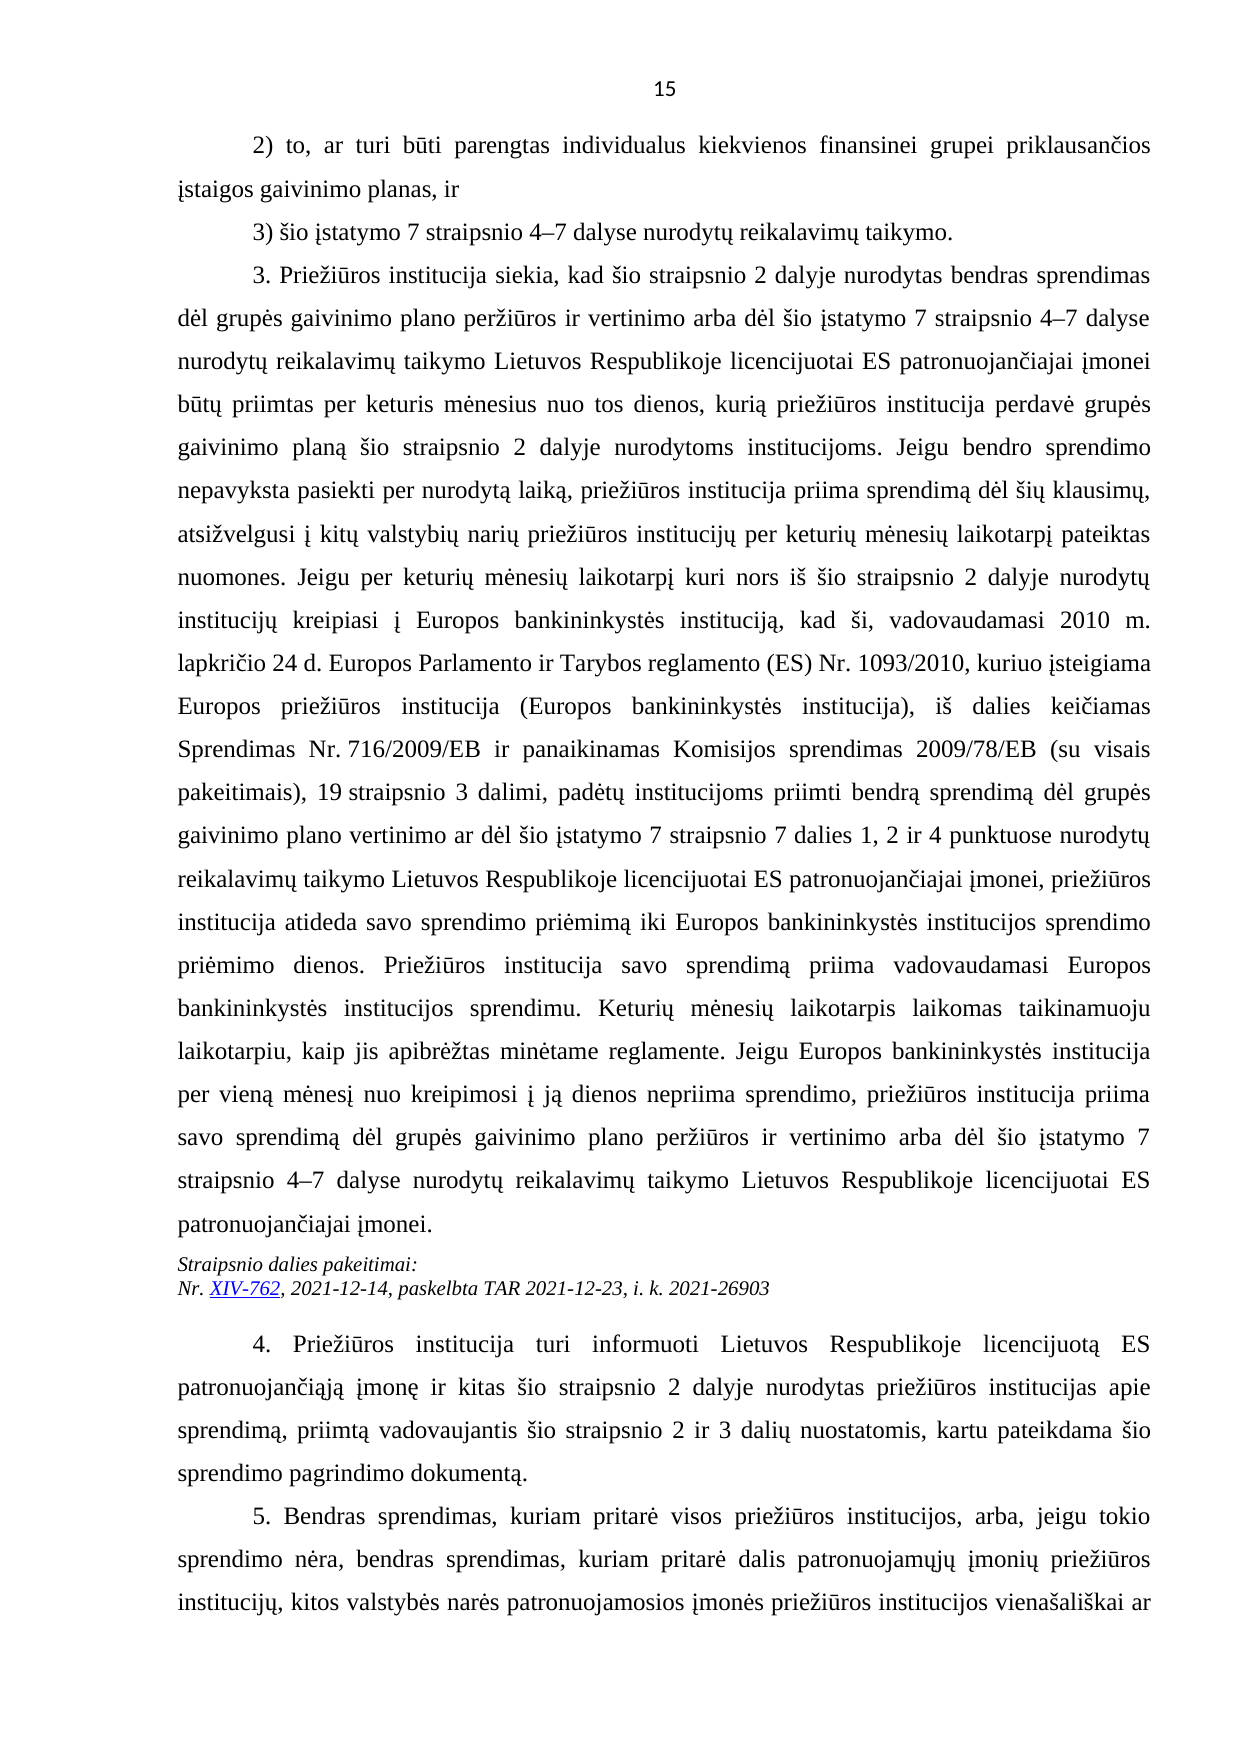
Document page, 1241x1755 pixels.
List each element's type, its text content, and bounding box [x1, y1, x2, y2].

text 2) to, ar turi būti parengtas individualus kiekvienos finansinei grupei priklausančios įstaigos gaivinimo planas, ir [177, 131, 1152, 202]
text 5. Bendras sprendimas, kuriam pritarė visos priežiūros institucijos, arba, jeigu tokio sprendimo nėra, bendras sprendimas, kuriam pritarė dalis patronuojamųjų įmonių priežiūros institucijų, kitos valstybės narės patronuojamosios įmonės priežiūros institucijos vienašališkai ar [177, 1501, 1152, 1616]
text 3. Priežiūros institucija siekia, kad šio straipsnio 2 dalyje nurodytas bendras sprendimas dėl grupės gaivinimo plano peržiūros ir vertinimo arba dėl šio įstatymo 7 straipsnio 4–7 dalyse nurodytų reikalavimų taikymo Lietuvos Respublikoje licencijuotai ES patronuojančiajai įmonei būtų priimtas per keturis mėnesius nuo tos dienos, kurią priežiūros institucija perdavė grupės gaivinimo planą šio straipsnio 2 dalyje nurodytoms institucijoms. Jeigu bendro sprendimo nepavyksta pasiekti per nurodytą laiką, priežiūros institucija priima sprendimą dėl šių klausimų, atsižvelgusi į kitų valstybių narių priežiūros institucijų per keturių mėnesių laikotarpį pateiktas nuomones. Jeigu per keturių mėnesių laikotarpį kuri nors iš šio straipsnio 2 dalyje nurodytų institucijų kreipiasi į Europos bankininkystės instituciją, kad ši, vadovaudamasi 2010 m. lapkričio 24 d. Europos Parlamento ir Tarybos reglamento (ES) Nr. 1093/2010, kuriuo įsteigiama Europos priežiūros institucija (Europos bankininkystės institucija), iš dalies keičiamas Sprendimas Nr. 716/2009/EB ir panaikinamas Komisijos sprendimas 2009/78/EB (su visais pakeitimais), 19 straipsnio 3 dalimi, padėtų institucijoms priimti bendrą sprendimą dėl grupės gaivinimo plano vertinimo ar dėl šio įstatymo 7 straipsnio 7 dalies 1, 2 ir 4 punktuose nurodytų reikalavimų taikymo Lietuvos Respublikoje licencijuotai ES patronuojančiajai įmonei, priežiūros institucija atideda savo sprendimo priėmimą iki Europos bankininkystės institucijos sprendimo priėmimo dienos. Priežiūros institucija savo sprendimą priima vadovaudamasi Europos bankininkystės institucijos sprendimu. Keturių mėnesių laikotarpis laikomas taikinamuoju laikotarpiu, kaip jis apibrėžtas minėtame reglamente. Jeigu Europos bankininkystės institucija per vieną mėnesį nuo kreipimosi į ją dienos nepriima sprendimo, priežiūros institucija priima savo sprendimą dėl grupės gaivinimo plano peržiūros ir vertinimo arba dėl šio įstatymo 7 straipsnio 4–7 dalyse nurodytų reikalavimų taikymo Lietuvos Respublikoje licencijuotai ES patronuojančiajai įmonei. [177, 260, 1152, 1237]
text 4. Priežiūros institucija turi informuoti Lietuvos Respublikoje licencijuotą ES patronuojančiąją įmonę ir kitas šio straipsnio 2 dalyje nurodytas priežiūros institucijas apie sprendimą, priimtą vadovaujantis šio straipsnio 2 ir 3 dalių nuostatomis, kartu pateikdama šio sprendimo pagrindimo dokumentą. [177, 1329, 1152, 1487]
text Nr. XIV-762, 2021-12-14, paskelbta TAR 2021-12-23, i. k. 2021-26903 [177, 1276, 1152, 1300]
text 3) šio įstatymo 7 straipsnio 4–7 dalyse nurodytų reikalavimų taikymo. [177, 217, 1152, 246]
text Straipsnio dalies pakeitimai: [177, 1252, 1152, 1276]
